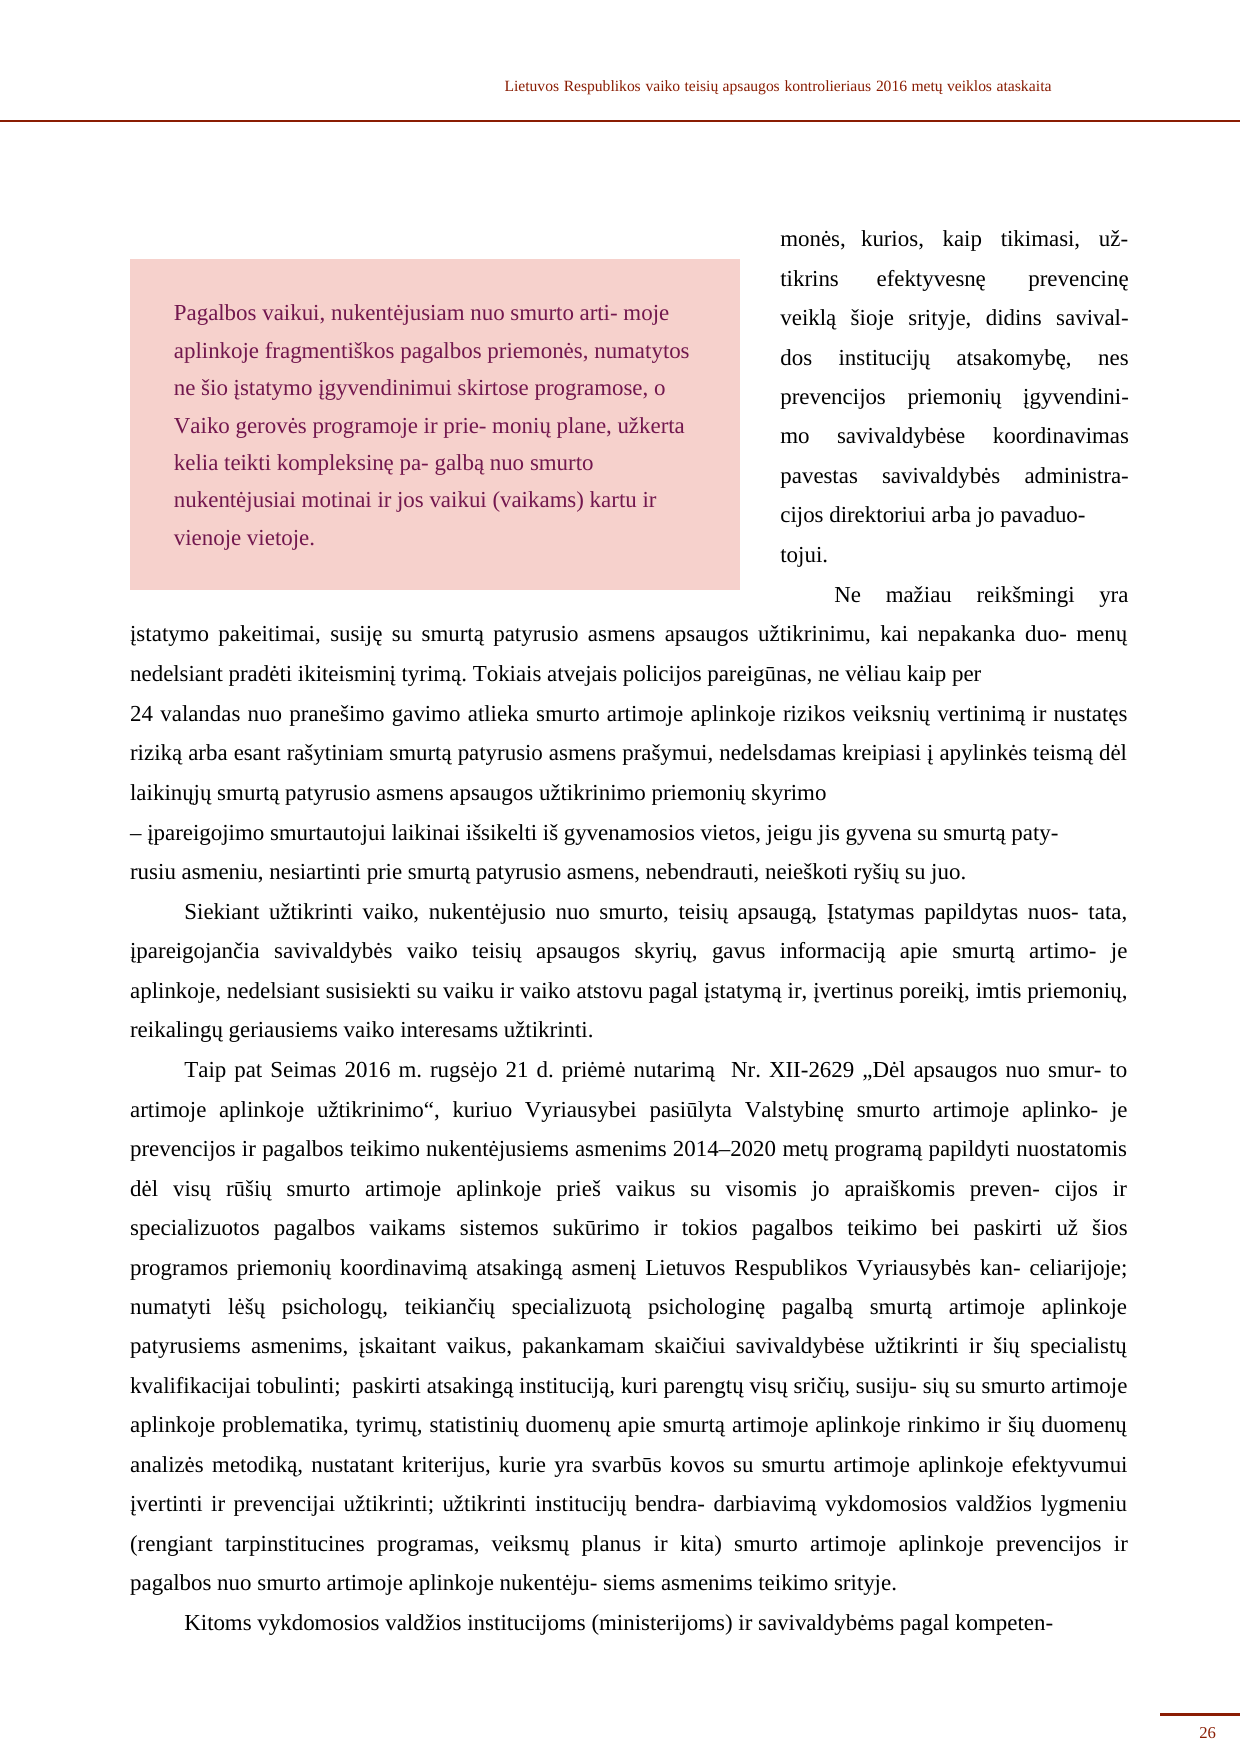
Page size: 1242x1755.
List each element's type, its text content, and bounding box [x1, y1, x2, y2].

text Siekiant užtikrinti vaiko, nukentėjusio nuo smurto, teisių apsaugą, Įstatymas papildytas nuos- tata, įpareigojančia savivaldybės vaiko teisių apsaugos skyrių, gavus informaciją apie smurtą artimo- je aplinkoje, nedelsiant susisiekti su vaiku ir vaiko atstovu pagal įstatymą ir, įvertinus poreikį, imtis priemonių, reikalingų geriausiems vaiko interesams užtikrinti. [130, 898, 1129, 1043]
text tojui. [780, 541, 839, 567]
text monės, kurios, kaip tikimasi, už- tikrins efektyvesnę prevencinę veiklą šioje srityje, didins savival- dos institucijų atsakomybę, nes prevencijos priemonių įgyvendini- mo savivaldybėse koordinavimas pavestas savivaldybės administra- cijos direktoriui arba jo pavaduo- [780, 225, 1129, 528]
text Taip pat Seimas 2016 m. rugsėjo 21 d. priėmė nutarimą Nr. XII-2629 „Dėl apsaugos nuo smur- to artimoje aplinkoje užtikrinimo“, kuriuo Vyriausybei pasiūlyta Valstybinę smurto artimoje aplinko- je prevencijos ir pagalbos teikimo nukentėjusiems asmenims 2014–2020 metų programą papildyti nuostatomis dėl visų rūšių smurto artimoje aplinkoje prieš vaikus su visomis jo apraiškomis preven- cijos ir specializuotos pagalbos vaikams sistemos sukūrimo ir tokios pagalbos teikimo bei paskirti už šios programos priemonių koordinavimą atsakingą asmenį Lietuvos Respublikos Vyriausybės kan- celiarijoje; numatyti lėšų psichologų, teikiančių specializuotą psichologinę pagalbą smurtą artimoje aplinkoje patyrusiems asmenims, įskaitant vaikus, pakankamam skaičiui savivaldybėse užtikrinti ir šių specialistų kvalifikacijai tobulinti; paskirti atsakingą instituciją, kuri parengtų visų sričių, susiju- sių su smurto artimoje aplinkoje problematika, tyrimų, statistinių duomenų apie smurtą artimoje aplinkoje rinkimo ir šių duomenų analizės metodiką, nustatant kriterijus, kurie yra svarbūs kovos su smurtu artimoje aplinkoje efektyvumui įvertinti ir prevencijai užtikrinti; užtikrinti institucijų bendra- darbiavimą vykdomosios valdžios lygmeniu (rengiant tarpinstitucines programas, veiksmų planus ir kita) smurto artimoje aplinkoje prevencijos ir pagalbos nuo smurto artimoje aplinkoje nukentėju- siems asmenims teikimo srityje. [130, 1056, 1129, 1596]
text Ne mažiau reikšmingi yra įstatymo pakeitimai, susiję su smurtą patyrusio asmens apsaugos užtikrinimu, kai nepakanka duo- menų nedelsiant pradėti ikiteisminį tyrimą. Tokiais atvejais policijos pareigūnas, ne vėliau kaip per [130, 581, 1129, 686]
text Kitoms vykdomosios valdžios institucijoms (ministerijoms) ir savivaldybėms pagal kompeten- [184, 1609, 1242, 1636]
text – įpareigojimo smurtautojui laikinai išsikelti iš gyvenamosios vietos, jeigu jis gyvena su smurtą paty- [130, 819, 1129, 845]
text 24 valandas nuo pranešimo gavimo atlieka smurto artimoje aplinkoje rizikos veiksnių vertinimą ir nustatęs riziką arba esant rašytiniam smurtą patyrusio asmens prašymui, nedelsdamas kreipiasi į apylinkės teismą dėl laikinųjų smurtą patyrusio asmens apsaugos užtikrinimo priemonių skyrimo [130, 700, 1129, 805]
text rusiu asmeniu, nesiartinti prie smurtą patyrusio asmens, nebendrauti, neieškoti ryšių su juo. [130, 858, 1058, 884]
